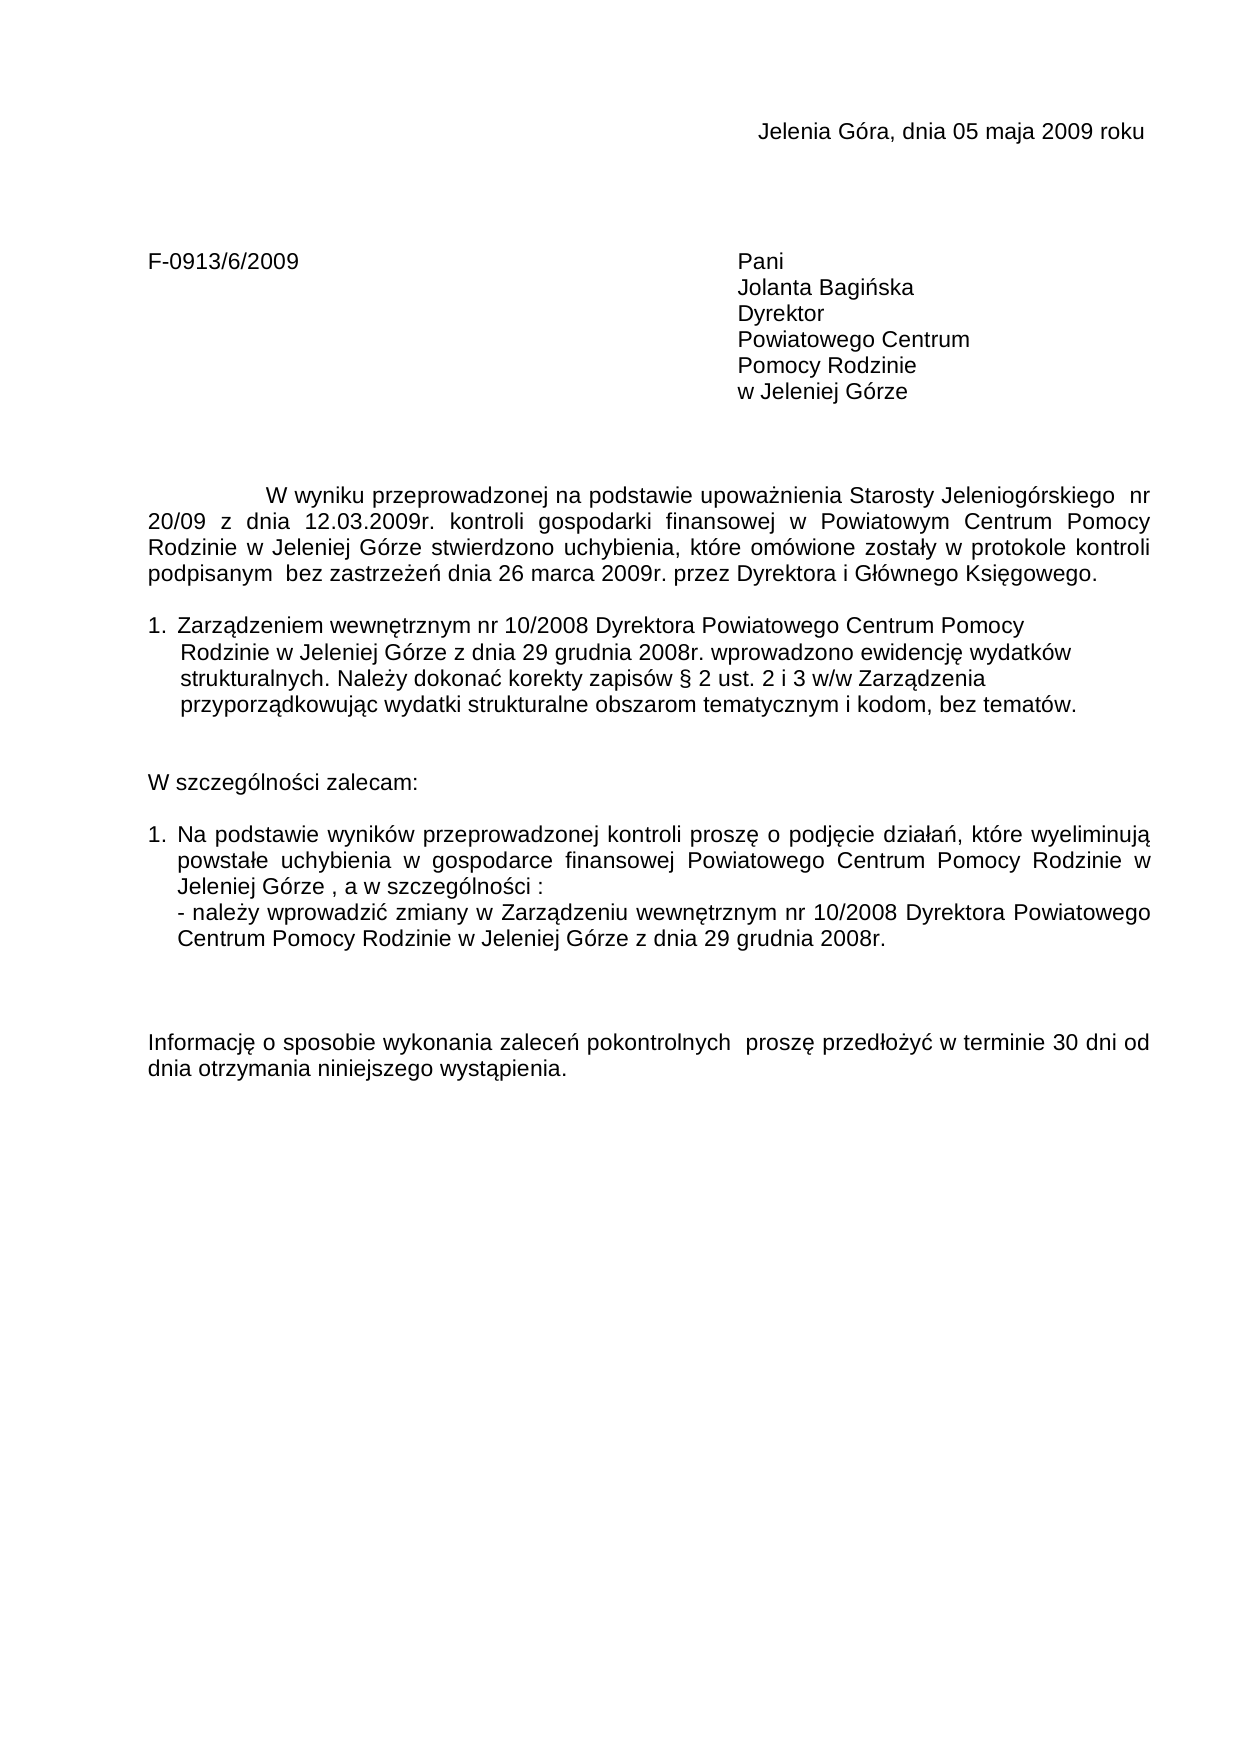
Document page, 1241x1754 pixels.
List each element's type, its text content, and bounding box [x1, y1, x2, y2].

list Na podstawie wyników przeprowadzonej kontroli proszę o podjęcie działań, które wyeliminują powstałe uchybienia w gospodarce finansowej Powiatowego Centrum Pomocy Rodzinie w Jeleniej Górze , a w szczególności : [148, 821, 1152, 899]
text Rodzinie w Jeleniej Górze z dnia 29 grudnia 2008r. wprowadzono ewidencję wydatków [148, 639, 1152, 665]
text F-0913/6/2009 Pani [148, 248, 1152, 274]
text w Jeleniej Górze [148, 378, 1152, 404]
text Jolanta Bagińska [148, 274, 1152, 300]
text przyporządkowując wydatki strukturalne obszarom tematycznym i kodom, bez tematów. [148, 691, 1152, 717]
list Zarządzeniem wewnętrznym nr 10/2008 Dyrektora Powiatowego Centrum Pomocy [148, 613, 1152, 639]
list - należy wprowadzić zmiany w Zarządzeniu wewnętrznym nr 10/2008 Dyrektora Powiatowego Centrum Pomocy Rodzinie w Jeleniej Górze z dnia 29 grudnia 2008r. [148, 899, 1152, 951]
text Jelenia Góra, dnia 05 maja 2009 roku [148, 118, 1152, 144]
text Powiatowego Centrum [148, 326, 1152, 352]
text W szczególności zalecam: [148, 769, 1152, 795]
text strukturalnych. Należy dokonać korekty zapisów § 2 ust. 2 i 3 w/w Zarządzenia [148, 665, 1152, 691]
text Dyrektor [148, 300, 1152, 326]
text W wyniku przeprowadzonej na podstawie upoważnienia Starosty Jeleniogórskiego nr 20/09 z dnia 12.03.2009r. kontroli gospodarki finansowej w Powiatowym Centrum Pomocy Rodzinie w Jeleniej Górze stwierdzono uchybienia, które omówione zostały w protokole kontroli podpisanym bez zastrzeżeń dnia 26 marca 2009r. przez Dyrektora i Głównego Księgowego. [148, 483, 1152, 587]
text Pomocy Rodzinie [148, 352, 1152, 378]
text Informację o sposobie wykonania zaleceń pokontrolnych proszę przedłożyć w terminie 30 dni od dnia otrzymania niniejszego wystąpienia. [148, 1029, 1152, 1082]
